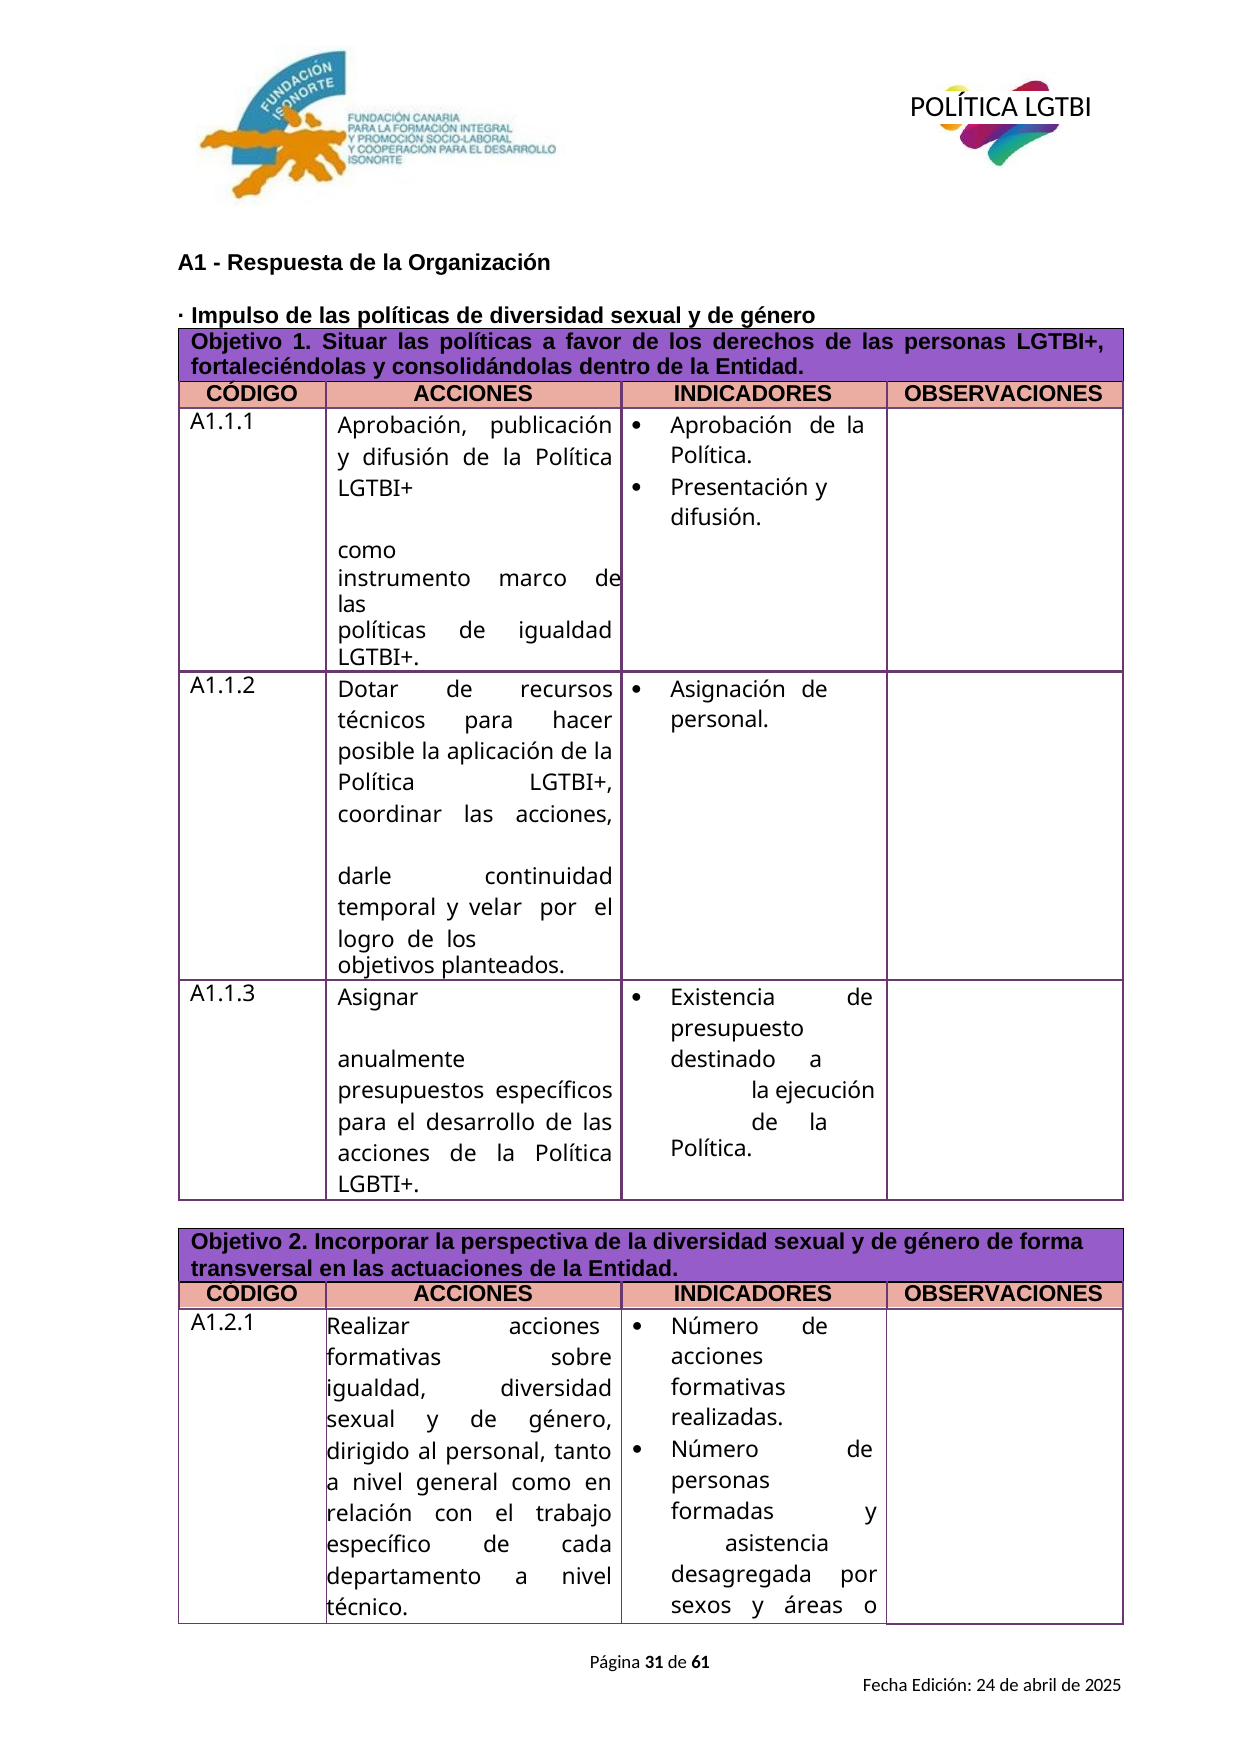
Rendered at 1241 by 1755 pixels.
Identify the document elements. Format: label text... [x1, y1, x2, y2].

table_header Objetivo 1. Situar las políticas a favor de los derechos de las personas LGTBI+, fortaleciéndolas y consolidándolas dentro de la Entidad. [179, 329, 1123, 381]
table_cell Aprobación de la Política. Presentación y difusión. [623, 409, 886, 670]
table_cell INDICADORES [623, 1283, 886, 1307]
table_cell Existencia de presupuesto destinado a la ejecución de la Política. [623, 981, 886, 1199]
table_cell Asignación de personal. [623, 673, 886, 978]
table_cell [888, 981, 1122, 1199]
table_cell A1.1.3 [180, 981, 325, 1199]
table_cell Número de acciones formativas realizadas. Número de personas formadas y asistencia desagregada por sexos y áreas o departamentos. Grado de satisfacción de las personas asistentes. [622, 1310, 886, 1623]
table_cell OBSERVACIONES [888, 1283, 1122, 1307]
table_cell Asignar anualmente presupuestos específicos para el desarrollo de las acciones de la Política LGBTI+. [327, 981, 620, 1199]
table_cell [888, 409, 1122, 670]
table_cell ACCIONES [327, 382, 620, 407]
text A1 - Respuesta de la Organización [177, 249, 1137, 275]
table_cell Realizar acciones formativas sobre igualdad, diversidad sexual y de género, dirigido al personal, tanto a nivel general como en relación con el trabajo específico de cada departamento a nivel técnico. [327, 1310, 621, 1623]
table_cell ACCIONES [327, 1283, 620, 1307]
table_cell [887, 1310, 1122, 1623]
table_cell INDICADORES [623, 382, 886, 407]
text · Impulso de las políticas de diversidad sexual y de género [177, 302, 1137, 328]
table_header Objetivo 2. Incorporar la perspectiva de la diversidad sexual y de género de forma transversal en las actuaciones de la Entidad. [179, 1229, 1123, 1281]
table_cell [888, 673, 1122, 978]
table_cell Aprobación, publicación y difusión de la Política LGTBI+ como instrumento marco de las políticas de igualdad LGTBI+. [327, 409, 620, 670]
table_cell A1.1.1 [180, 409, 325, 670]
table_cell CÓDIGO [180, 1283, 325, 1307]
table_cell CÓDIGO [180, 382, 325, 407]
table_cell A1.1.2 [180, 673, 325, 978]
table_cell A1.2.1 [179, 1310, 326, 1623]
table_cell OBSERVACIONES [888, 382, 1122, 407]
table_cell Dotar de recursos técnicos para hacer posible la aplicación de la Política LGTBI+, coordinar las acciones, darle continuidad temporal y velar por el logro de los objetivos planteados. [327, 673, 620, 978]
